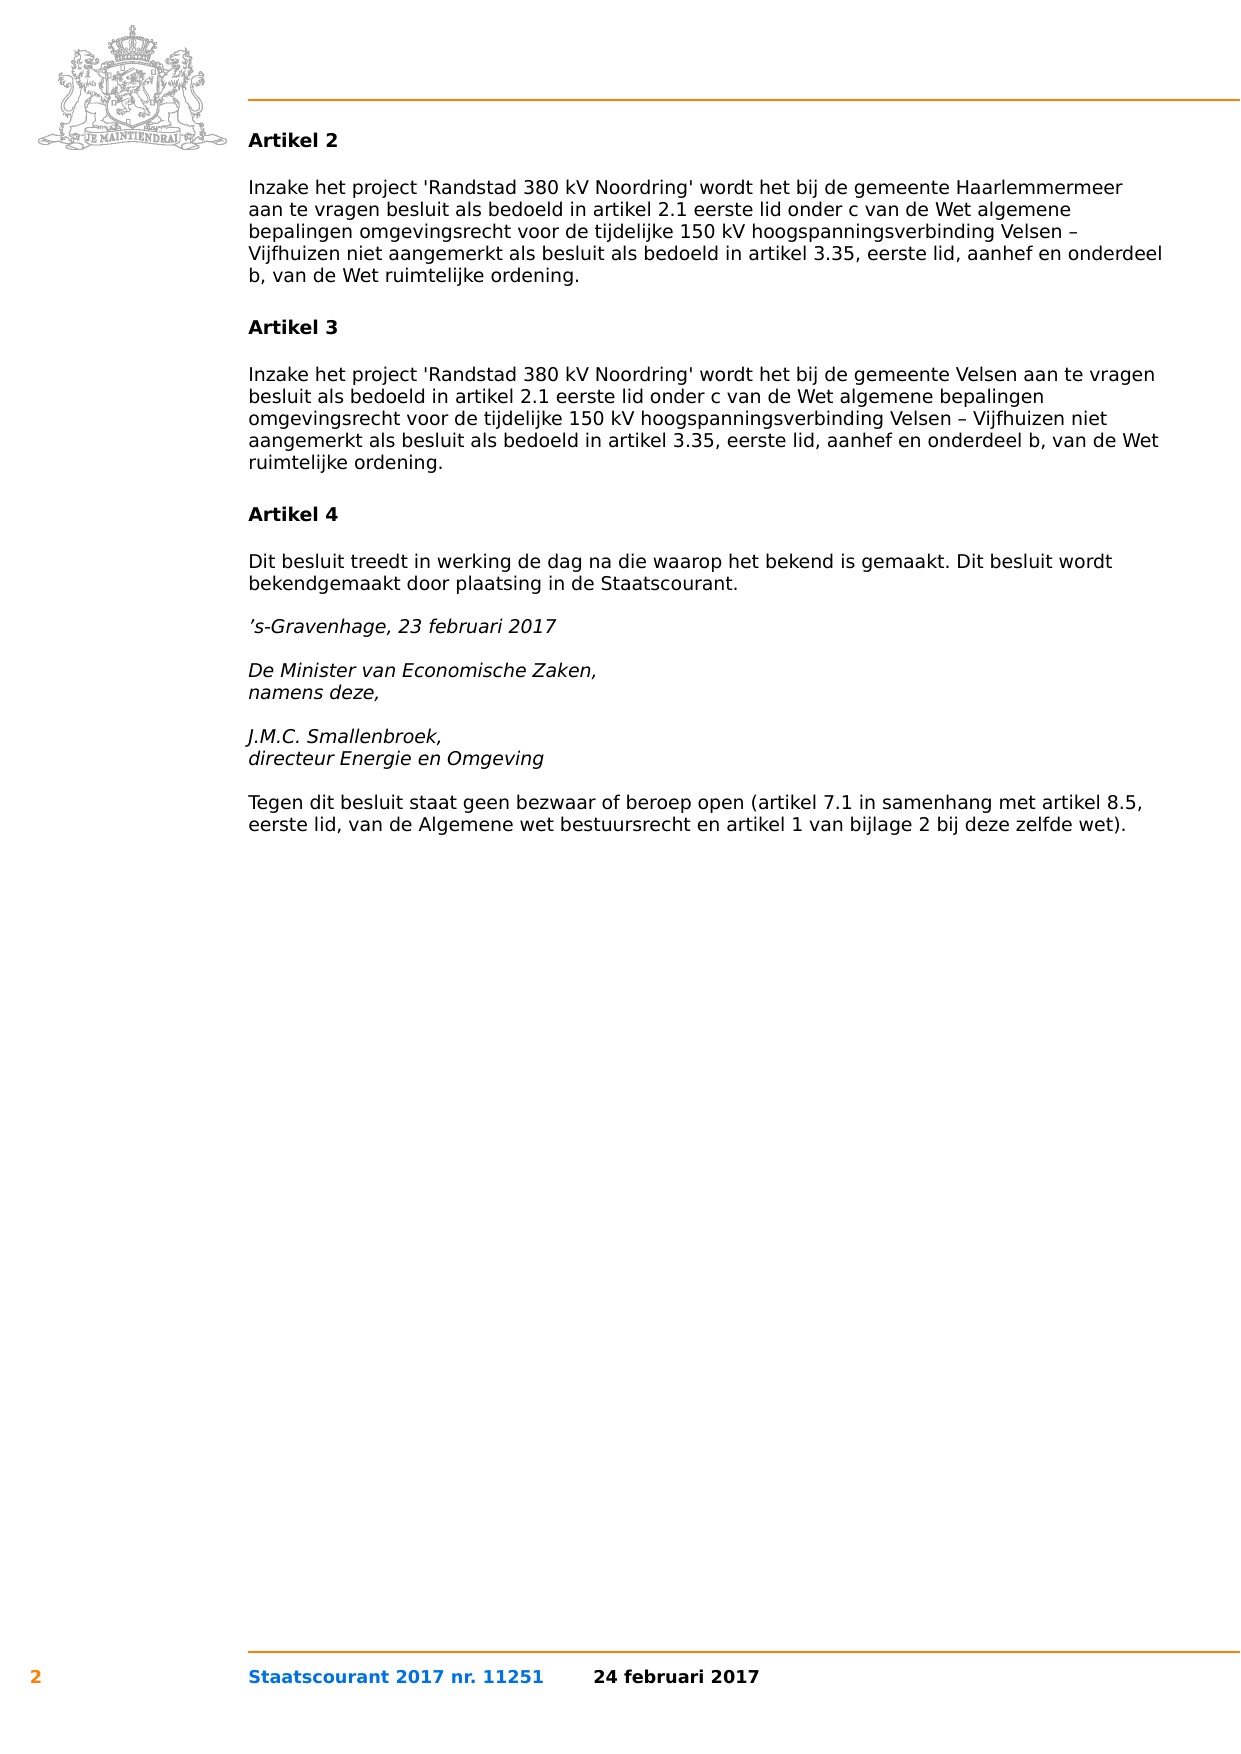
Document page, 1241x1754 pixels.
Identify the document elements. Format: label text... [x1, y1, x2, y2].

subtitle Artikel 4 [248, 504, 1163, 526]
picture [38, 25, 227, 150]
subtitle Artikel 3 [248, 317, 1163, 339]
text Inzake het project 'Randstad 380 kV Noordring' wordt het bij de gemeente Velsen aan te vragen besluit als bedoeld in artikel 2.1 eerste lid onder c van de Wet algemene bepalingen omgevingsrecht voor de tijdelijke 150 kV hoogspanningsverbinding Velsen – Vijfhuizen niet aangemerkt als besluit als bedoeld in artikel 3.35, eerste lid, aanhef en onderdeel b, van de Wet ruimtelijke ordening. [248, 364, 1163, 474]
subtitle Artikel 2 [248, 130, 1163, 152]
text ’s-Gravenhage, 23 februari 2017 [248, 616, 1163, 638]
text Tegen dit besluit staat geen bezwaar of beroep open (artikel 7.1 in samenhang met artikel 8.5, eerste lid, van de Algemene wet bestuursrecht en artikel 1 van bijlage 2 bij deze zelfde wet). [248, 792, 1163, 836]
text Inzake het project 'Randstad 380 kV Noordring' wordt het bij de gemeente Haarlemmermeer aan te vragen besluit als bedoeld in artikel 2.1 eerste lid onder c van de Wet algemene bepalingen omgevingsrecht voor de tijdelijke 150 kV hoogspanningsverbinding Velsen – Vijfhuizen niet aangemerkt als besluit als bedoeld in artikel 3.35, eerste lid, aanhef en onderdeel b, van de Wet ruimtelijke ordening. [248, 177, 1163, 287]
text Dit besluit treedt in werking de dag na die waarop het bekend is gemaakt. Dit besluit wordt bekendgemaakt door plaatsing in de Staatscourant. [248, 551, 1163, 594]
text De Minister van Economische Zaken, namens deze, J.M.C. Smallenbroek, directeur Energie en Omgeving [248, 660, 1163, 770]
